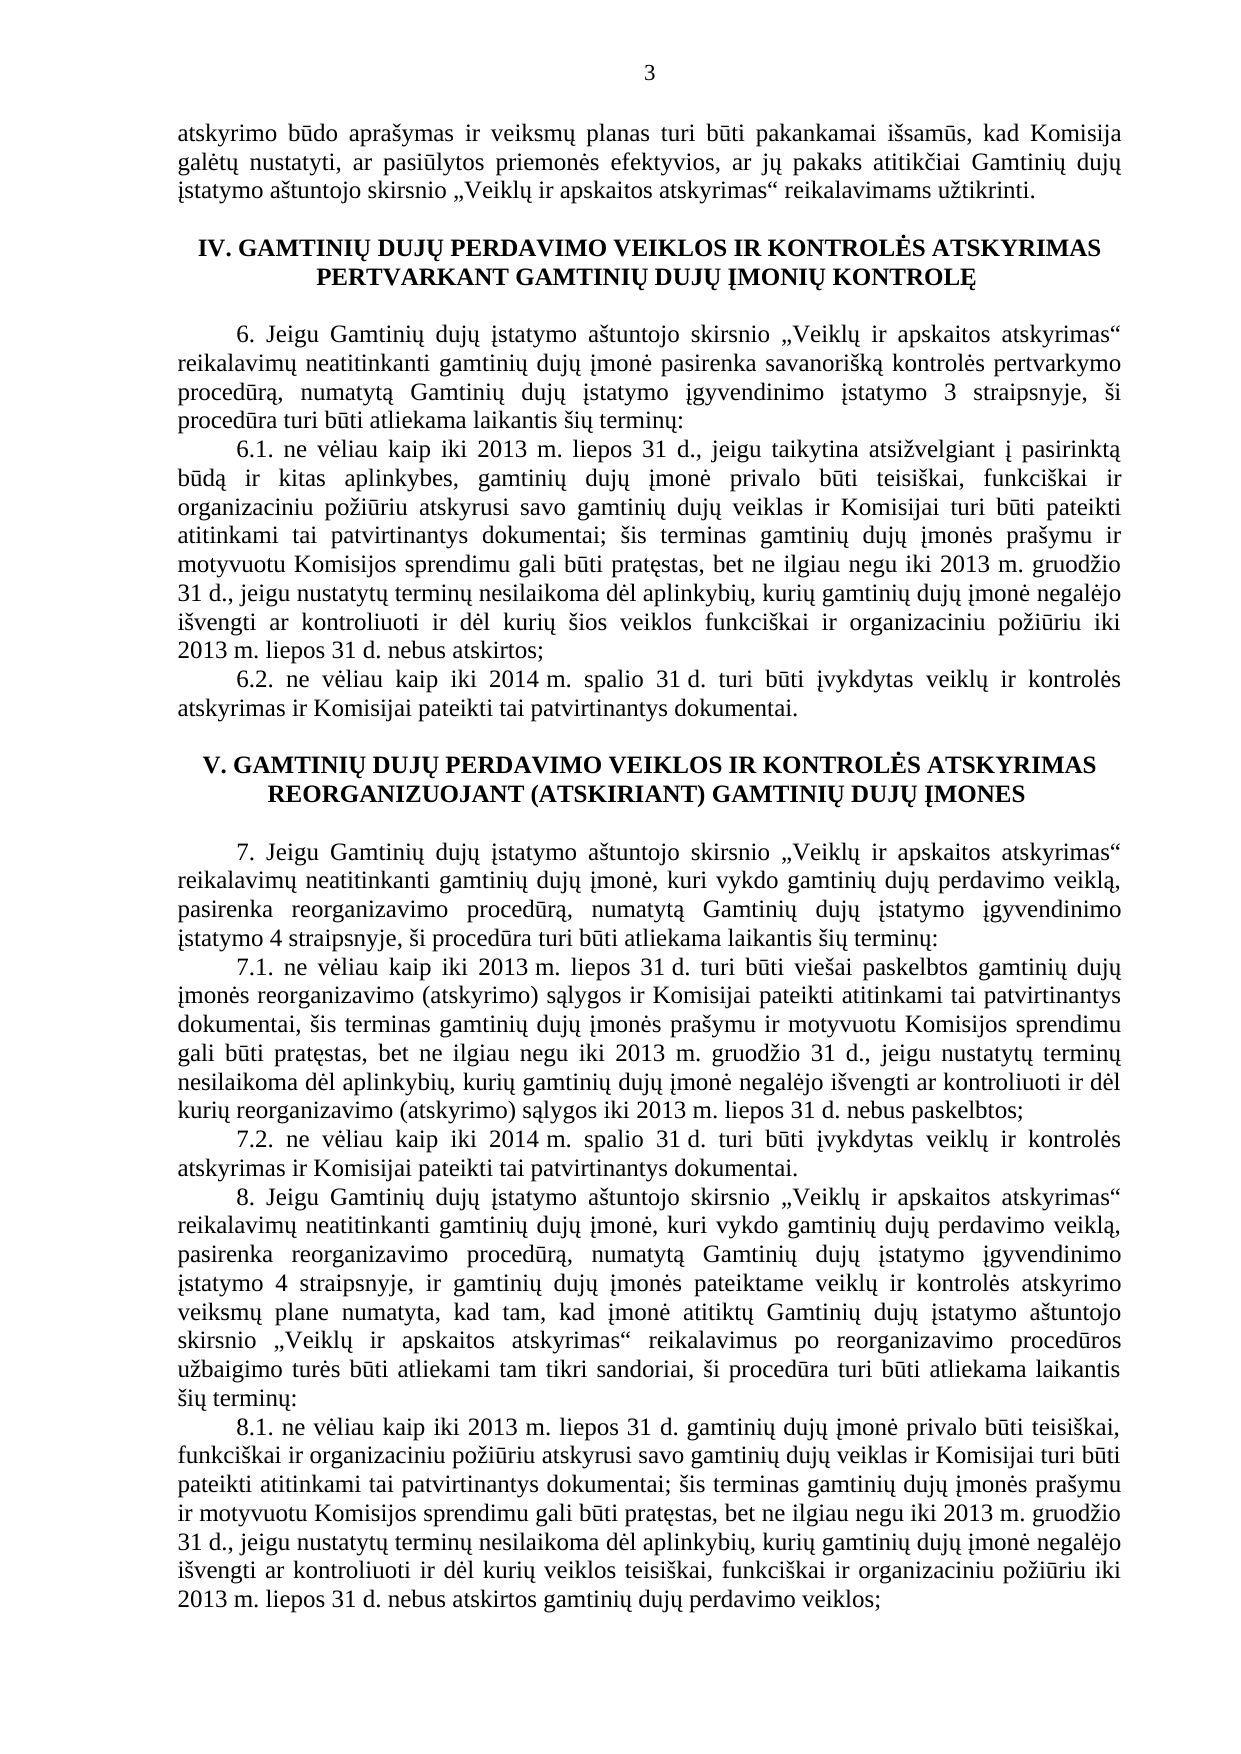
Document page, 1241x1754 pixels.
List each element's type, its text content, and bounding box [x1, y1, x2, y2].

text 7.2. ne vėliau kaip iki 2014 m. spalio 31 d. turi būti įvykdytas veiklų ir kontrolės atskyrimas ir Komisijai pateikti tai patvirtinantys dokumentai. [177, 1124, 1122, 1182]
text 8.1. ne vėliau kaip iki 2013 m. liepos 31 d. gamtinių dujų įmonė privalo būti teisiškai, funkciškai ir organizaciniu požiūriu atskyrusi savo gamtinių dujų veiklas ir Komisijai turi būti pateikti atitinkami tai patvirtinantys dokumentai; šis terminas gamtinių dujų įmonės prašymu ir motyvuotu Komisijos sprendimu gali būti pratęstas, bet ne ilgiau negu iki 2013 m. gruodžio 31 d., jeigu nustatytų terminų nesilaikoma dėl aplinkybių, kurių gamtinių dujų įmonė negalėjo išvengti ar kontroliuoti ir dėl kurių veiklos teisiškai, funkciškai ir organizaciniu požiūriu iki 2013 m. liepos 31 d. nebus atskirtos gamtinių dujų perdavimo veiklos; [177, 1412, 1122, 1613]
text 6.1. ne vėliau kaip iki 2013 m. liepos 31 d., jeigu taikytina atsižvelgiant į pasirinktą būdą ir kitas aplinkybes, gamtinių dujų įmonė privalo būti teisiškai, funkciškai ir organizaciniu požiūriu atskyrusi savo gamtinių dujų veiklas ir Komisijai turi būti pateikti atitinkami tai patvirtinantys dokumentai; šis terminas gamtinių dujų įmonės prašymu ir motyvuotu Komisijos sprendimu gali būti pratęstas, bet ne ilgiau negu iki 2013 m. gruodžio 31 d., jeigu nustatytų terminų nesilaikoma dėl aplinkybių, kurių gamtinių dujų įmonė negalėjo išvengti ar kontroliuoti ir dėl kurių šios veiklos funkciškai ir organizaciniu požiūriu iki 2013 m. liepos 31 d. nebus atskirtos; [177, 434, 1122, 664]
text V. GAMTINIŲ DUJŲ PERDAVIMO VeiklOS ir kontrolės atskyrimas reorganizuojant (atskiriant) GAMTINIŲ DUJŲ ĮMONes [177, 751, 1122, 808]
text 8. Jeigu Gamtinių dujų įstatymo aštuntojo skirsnio „Veiklų ir apskaitos atskyrimas“ reikalavimų neatitinkanti gamtinių dujų įmonė, kuri vykdo gamtinių dujų perdavimo veiklą, pasirenka reorganizavimo procedūrą, numatytą Gamtinių dujų įstatymo įgyvendinimo įstatymo 4 straipsnyje, ir gamtinių dujų įmonės pateiktame veiklų ir kontrolės atskyrimo veiksmų plane numatyta, kad tam, kad įmonė atitiktų Gamtinių dujų įstatymo aštuntojo skirsnio „Veiklų ir apskaitos atskyrimas“ reikalavimus po reorganizavimo procedūros užbaigimo turės būti atliekami tam tikri sandoriai, ši procedūra turi būti atliekama laikantis šių terminų: [177, 1182, 1122, 1412]
text Iv. GAMTINIŲ DUJŲ PERDAVIMO VeiklOS ir kontrolės atskyrimas pertvarkant GAMTINIŲ DUJŲ ĮMONIŲ KONTROLę [177, 233, 1122, 291]
text 7. Jeigu Gamtinių dujų įstatymo aštuntojo skirsnio „Veiklų ir apskaitos atskyrimas“ reikalavimų neatitinkanti gamtinių dujų įmonė, kuri vykdo gamtinių dujų perdavimo veiklą, pasirenka reorganizavimo procedūrą, numatytą Gamtinių dujų įstatymo įgyvendinimo įstatymo 4 straipsnyje, ši procedūra turi būti atliekama laikantis šių terminų: [177, 837, 1122, 952]
text 6. Jeigu Gamtinių dujų įstatymo aštuntojo skirsnio „Veiklų ir apskaitos atskyrimas“ reikalavimų neatitinkanti gamtinių dujų įmonė pasirenka savanorišką kontrolės pertvarkymo procedūrą, numatytą Gamtinių dujų įstatymo įgyvendinimo įstatymo 3 straipsnyje, ši procedūra turi būti atliekama laikantis šių terminų: [177, 319, 1122, 434]
text 6.2. ne vėliau kaip iki 2014 m. spalio 31 d. turi būti įvykdytas veiklų ir kontrolės atskyrimas ir Komisijai pateikti tai patvirtinantys dokumentai. [177, 664, 1122, 722]
text atskyrimo būdo aprašymas ir veiksmų planas turi būti pakankamai išsamūs, kad Komisija galėtų nustatyti, ar pasiūlytos priemonės efektyvios, ar jų pakaks atitikčiai Gamtinių dujų įstatymo aštuntojo skirsnio „Veiklų ir apskaitos atskyrimas“ reikalavimams užtikrinti. [177, 118, 1122, 204]
text 7.1. ne vėliau kaip iki 2013 m. liepos 31 d. turi būti viešai paskelbtos gamtinių dujų įmonės reorganizavimo (atskyrimo) sąlygos ir Komisijai pateikti atitinkami tai patvirtinantys dokumentai, šis terminas gamtinių dujų įmonės prašymu ir motyvuotu Komisijos sprendimu gali būti pratęstas, bet ne ilgiau negu iki 2013 m. gruodžio 31 d., jeigu nustatytų terminų nesilaikoma dėl aplinkybių, kurių gamtinių dujų įmonė negalėjo išvengti ar kontroliuoti ir dėl kurių reorganizavimo (atskyrimo) sąlygos iki 2013 m. liepos 31 d. nebus paskelbtos; [177, 952, 1122, 1124]
